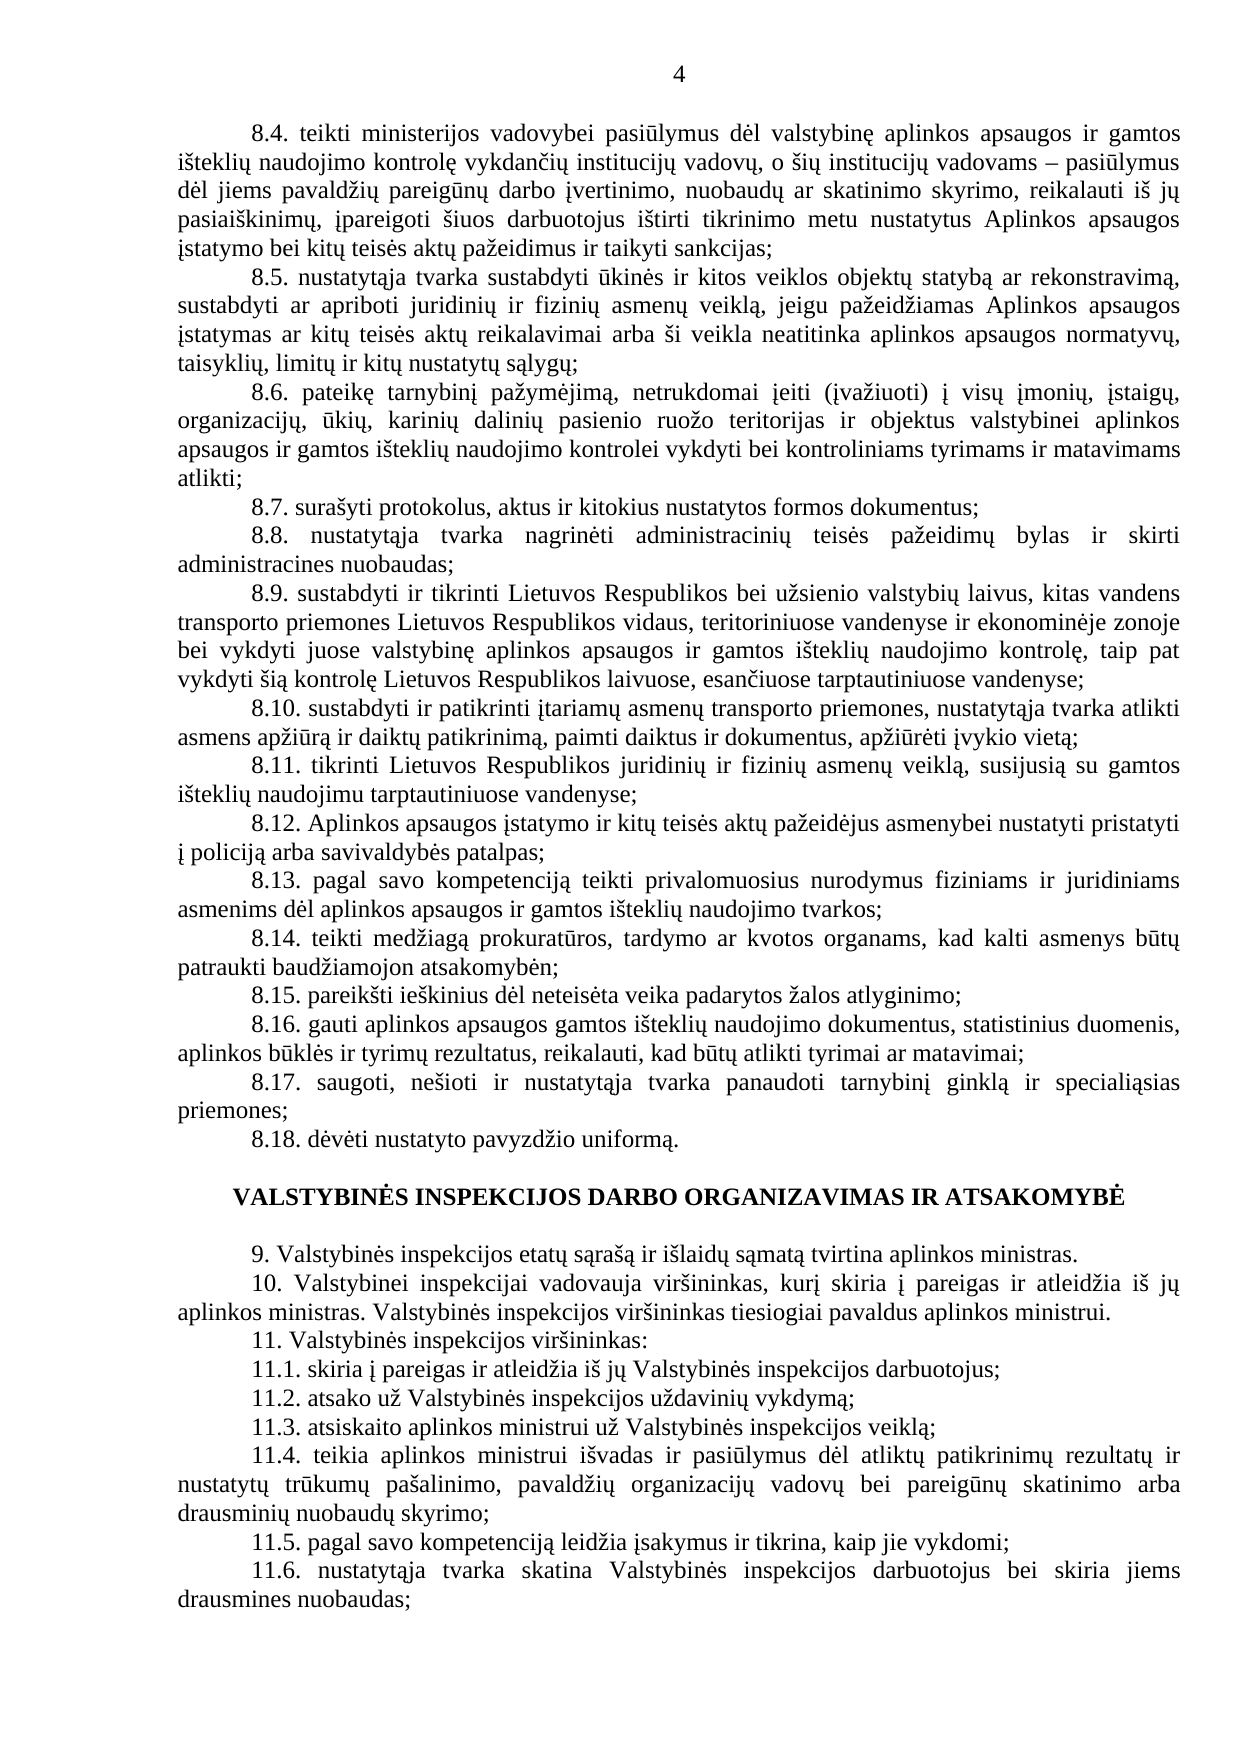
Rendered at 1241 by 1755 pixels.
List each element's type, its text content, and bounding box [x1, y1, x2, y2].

text 8.16. gauti aplinkos apsaugos gamtos išteklių naudojimo dokumentus, statistinius duomenis, aplinkos būklės ir tyrimų rezultatus, reikalauti, kad būtų atlikti tyrimai ar matavimai; [177, 1009, 1181, 1067]
text 8.5. nustatytąja tvarka sustabdyti ūkinės ir kitos veiklos objektų statybą ar rekonstravimą, sustabdyti ar apriboti juridinių ir fizinių asmenų veiklą, jeigu pažeidžiamas Aplinkos apsaugos įstatymas ar kitų teisės aktų reikalavimai arba ši veikla neatitinka aplinkos apsaugos normatyvų, taisyklių, limitų ir kitų nustatytų sąlygų; [177, 262, 1181, 377]
text 8.8. nustatytąja tvarka nagrinėti administracinių teisės pažeidimų bylas ir skirti administracines nuobaudas; [177, 521, 1181, 578]
text 11.3. atsiskaito aplinkos ministrui už Valstybinės inspekcijos veiklą; [177, 1412, 1181, 1441]
text 8.14. teikti medžiagą prokuratūros, tardymo ar kvotos organams, kad kalti asmenys būtų patraukti baudžiamojon atsakomybėn; [177, 923, 1181, 981]
text 8.13. pagal savo kompetenciją teikti privalomuosius nurodymus fiziniams ir juridiniams asmenims dėl aplinkos apsaugos ir gamtos išteklių naudojimo tvarkos; [177, 866, 1181, 923]
text 8.12. Aplinkos apsaugos įstatymo ir kitų teisės aktų pažeidėjus asmenybei nustatyti pristatyti į policiją arba savivaldybės patalpas; [177, 808, 1181, 866]
text 8.10. sustabdyti ir patikrinti įtariamų asmenų transporto priemones, nustatytąja tvarka atlikti asmens apžiūrą ir daiktų patikrinimą, paimti daiktus ir dokumentus, apžiūrėti įvykio vietą; [177, 693, 1181, 751]
text 11.4. teikia aplinkos ministrui išvadas ir pasiūlymus dėl atliktų patikrinimų rezultatų ir nustatytų trūkumų pašalinimo, pavaldžių organizacijų vadovų bei pareigūnų skatinimo arba drausminių nuobaudų skyrimo; [177, 1441, 1181, 1527]
text 9. Valstybinės inspekcijos etatų sąrašą ir išlaidų sąmatą tvirtina aplinkos ministras. [177, 1239, 1181, 1268]
text 11.1. skiria į pareigas ir atleidžia iš jų Valstybinės inspekcijos darbuotojus; [177, 1354, 1181, 1383]
text 8.4. teikti ministerijos vadovybei pasiūlymus dėl valstybinę aplinkos apsaugos ir gamtos išteklių naudojimo kontrolę vykdančių institucijų vadovų, o šių institucijų vadovams – pasiūlymus dėl jiems pavaldžių pareigūnų darbo įvertinimo, nuobaudų ar skatinimo skyrimo, reikalauti iš jų pasiaiškinimų, įpareigoti šiuos darbuotojus ištirti tikrinimo metu nustatytus Aplinkos apsaugos įstatymo bei kitų teisės aktų pažeidimus ir taikyti sankcijas; [177, 118, 1181, 262]
text Valstybinės inspekcijos darbo organizavimas ir atsakomybė [177, 1182, 1181, 1211]
text 11. Valstybinės inspekcijos viršininkas: [177, 1326, 1181, 1354]
text 11.6. nustatytąja tvarka skatina Valstybinės inspekcijos darbuotojus bei skiria jiems drausmines nuobaudas; [177, 1556, 1181, 1613]
text 8.7. surašyti protokolus, aktus ir kitokius nustatytos formos dokumentus; [177, 492, 1181, 521]
text 8.17. saugoti, nešioti ir nustatytąja tvarka panaudoti tarnybinį ginklą ir specialiąsias priemones; [177, 1067, 1181, 1124]
text 8.15. pareikšti ieškinius dėl neteisėta veika padarytos žalos atlyginimo; [177, 981, 1181, 1009]
text 8.9. sustabdyti ir tikrinti Lietuvos Respublikos bei užsienio valstybių laivus, kitas vandens transporto priemones Lietuvos Respublikos vidaus, teritoriniuose vandenyse ir ekonominėje zonoje bei vykdyti juose valstybinę aplinkos apsaugos ir gamtos išteklių naudojimo kontrolę, taip pat vykdyti šią kontrolę Lietuvos Respublikos laivuose, esančiuose tarptautiniuose vandenyse; [177, 578, 1181, 693]
text 11.2. atsako už Valstybinės inspekcijos uždavinių vykdymą; [177, 1383, 1181, 1412]
text 8.11. tikrinti Lietuvos Respublikos juridinių ir fizinių asmenų veiklą, susijusią su gamtos išteklių naudojimu tarptautiniuose vandenyse; [177, 751, 1181, 808]
text 11.5. pagal savo kompetenciją leidžia įsakymus ir tikrina, kaip jie vykdomi; [177, 1527, 1181, 1556]
text 8.6. pateikę tarnybinį pažymėjimą, netrukdomai įeiti (įvažiuoti) į visų įmonių, įstaigų, organizacijų, ūkių, karinių dalinių pasienio ruožo teritorijas ir objektus valstybinei aplinkos apsaugos ir gamtos išteklių naudojimo kontrolei vykdyti bei kontroliniams tyrimams ir matavimams atlikti; [177, 377, 1181, 492]
text 8.18. dėvėti nustatyto pavyzdžio uniformą. [177, 1124, 1181, 1153]
text 10. Valstybinei inspekcijai vadovauja viršininkas, kurį skiria į pareigas ir atleidžia iš jų aplinkos ministras. Valstybinės inspekcijos viršininkas tiesiogiai pavaldus aplinkos ministrui. [177, 1268, 1181, 1326]
